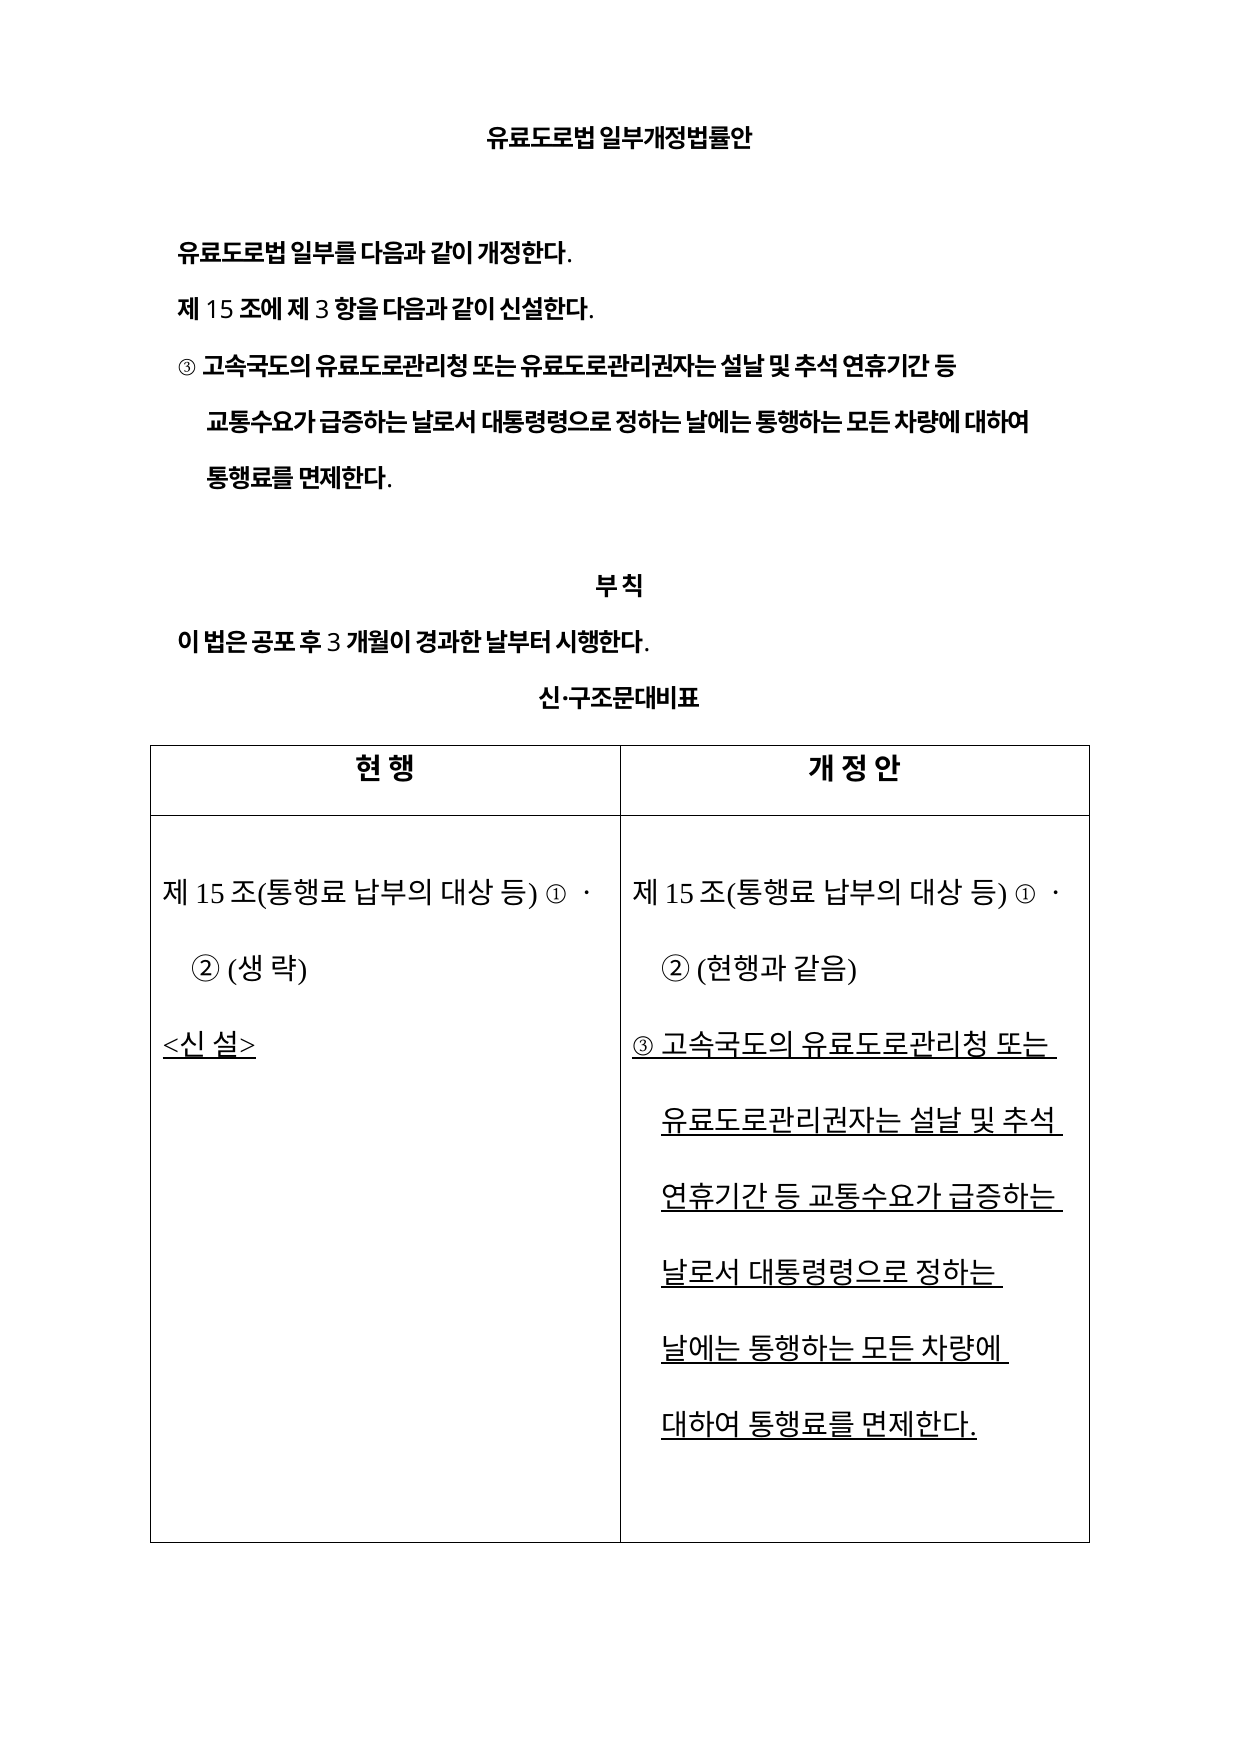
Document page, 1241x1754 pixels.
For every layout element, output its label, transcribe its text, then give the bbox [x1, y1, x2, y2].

text 제15조에 제3항을 다음과 같이 신설한다. [177, 290, 1063, 326]
text 유료도로법 일부개정법률안 [177, 118, 1063, 154]
table_cell [621, 816, 1089, 859]
table_header 개 정 안 [621, 746, 1089, 815]
text 부 칙 [177, 566, 1063, 603]
table_cell [151, 1481, 620, 1541]
table_cell 제15조(통행료 납부의 대상 등) ①ㆍ② (현행과 같음) ③ 고속국도의 유료도로관리청 또는 유료도로관리권자는 설날 및 추석 연휴기간 등 교통수요가 급증하는 날로서 대통령령으로 정하는 날에는 통행하는 모든 차량에 대하여 통행료를 면제한다. [621, 859, 1089, 1481]
table_header 현 행 [151, 746, 620, 815]
table_cell [151, 816, 620, 859]
table_cell [621, 1481, 1089, 1541]
text 이 법은 공포 후 3개월이 경과한 날부터 시행한다. [177, 622, 1063, 659]
table_cell 제15조(통행료 납부의 대상 등) ①ㆍ② (생 략) <신 설> [151, 859, 620, 1481]
text ③ 고속국도의 유료도로관리청 또는 유료도로관리권자는 설날 및 추석 연휴기간 등 교통수요가 급증하는 날로서 대통령령으로 정하는 날에는 통행하는 모든 차량에 대하여 통행료를 면제한다. [177, 346, 1063, 494]
text 신·구조문대비표 [177, 679, 1063, 715]
text 유료도로법 일부를 다음과 같이 개정한다. [177, 234, 1063, 270]
